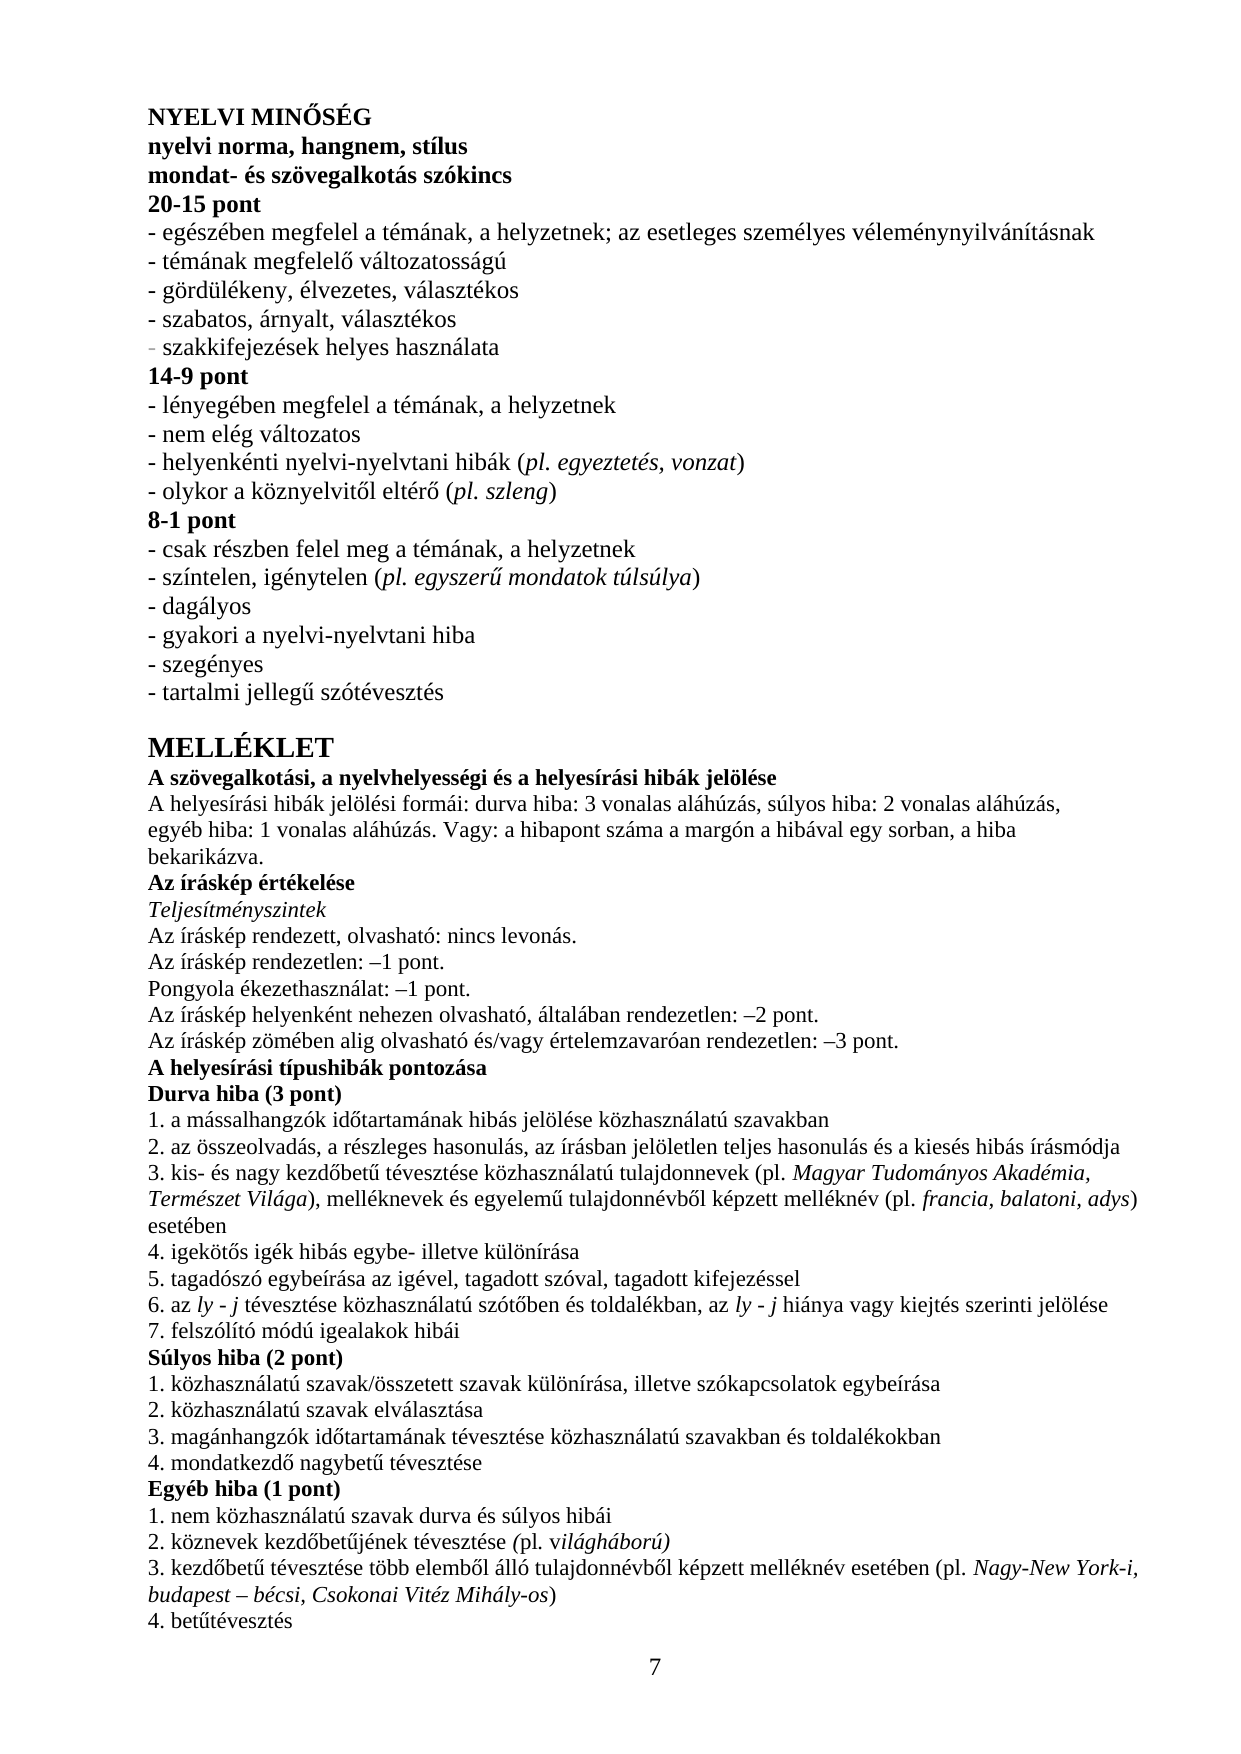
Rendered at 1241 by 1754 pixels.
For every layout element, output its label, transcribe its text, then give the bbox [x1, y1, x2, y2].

text Teljesítményszintek [148, 896, 1162, 922]
text nyelvi norma, hangnem, stílus [148, 131, 1162, 160]
text - színtelen, igénytelen (pl. egyszerű mondatok túlsúlya) [148, 562, 1162, 591]
text - olykor a köznyelvitől eltérő (pl. szleng) [148, 476, 1162, 505]
text - lényegében megfelel a témának, a helyzetnek [148, 390, 1162, 419]
text 4. igekötős igék hibás egybe- illetve különírása [148, 1238, 1162, 1264]
text A helyesírási hibák jelölési formái: durva hiba: 3 vonalas aláhúzás, súlyos hiba: 2 vonalas aláhúzás, [148, 790, 1162, 817]
text - helyenkénti nyelvi-nyelvtani hibák (pl. egyeztetés, vonzat) [148, 447, 1162, 476]
text 5. tagadószó egybeírása az igével, tagadott szóval, tagadott kifejezéssel [148, 1264, 1162, 1291]
text 1. közhasználatú szavak/összetett szavak különírása, illetve szókapcsolatok egybeírása [148, 1370, 1162, 1396]
text 2. közhasználatú szavak elválasztása [148, 1396, 1162, 1423]
text 4. mondatkezdő nagybetű tévesztése [148, 1449, 1162, 1475]
text Egyéb hiba (1 pont) [148, 1475, 1162, 1502]
text 2. köznevek kezdőbetűjének tévesztése (pl. világháború) [148, 1528, 1162, 1554]
text 7. felszólító módú igealakok hibái [148, 1317, 1162, 1344]
text Az íráskép helyenként nehezen olvasható, általában rendezetlen: –2 pont. [148, 1001, 1162, 1027]
text - szegényes [148, 649, 1162, 677]
text - gördülékeny, élvezetes, választékos [148, 275, 1162, 304]
text - nem elég változatos [148, 419, 1162, 447]
text Az íráskép rendezetlen: –1 pont. [148, 948, 1162, 975]
text Az íráskép értékelése [148, 869, 1162, 896]
text 3. kis- és nagy kezdőbetű tévesztése közhasználatú tulajdonnevek (pl. Magyar Tudományos Akadémia, Természet Világa), melléknevek és egyelemű tulajdonnévből képzett melléknév (pl. francia, balatoni, adys) esetében [148, 1159, 1162, 1238]
text 1. nem közhasználatú szavak durva és súlyos hibái [148, 1502, 1162, 1528]
text 20-15 pont [148, 189, 1162, 217]
text Az íráskép zömében alig olvasható és/vagy értelemzavaróan rendezetlen: –3 pont. [148, 1027, 1162, 1054]
text mondat- és szövegalkotás szókincs [148, 160, 1162, 189]
text 6. az ly - j tévesztése közhasználatú szótőben és toldalékban, az ly - j hiánya vagy kiejtés szerinti jelölése [148, 1291, 1162, 1317]
text MELLÉKLET [148, 730, 1162, 764]
text 14-9 pont [148, 361, 1162, 390]
text - egészében megfelel a témának, a helyzetnek; az esetleges személyes véleménynyilvánításnak [148, 217, 1162, 246]
text - témának megfelelő változatosságú [148, 246, 1162, 275]
text Pongyola ékezethasználat: –1 pont. [148, 975, 1162, 1001]
text 3. kezdőbetű tévesztése több elemből álló tulajdonnévből képzett melléknév esetében (pl. Nagy-New York-i, budapest – bécsi, Csokonai Vitéz Mihály-os) [148, 1554, 1162, 1607]
text Súlyos hiba (2 pont) [148, 1344, 1162, 1370]
text - dagályos [148, 591, 1162, 620]
text bekarikázva. [148, 843, 1162, 869]
text - gyakori a nyelvi-nyelvtani hiba [148, 620, 1162, 649]
text NYELVI MINŐSÉG [148, 102, 1162, 131]
text 3. magánhangzók időtartamának tévesztése közhasználatú szavakban és toldalékokban [148, 1423, 1162, 1449]
text 1. a mássalhangzók időtartamának hibás jelölése közhasználatú szavakban [148, 1106, 1162, 1133]
text 2. az összeolvadás, a részleges hasonulás, az írásban jelöletlen teljes hasonulás és a kiesés hibás írásmódja [148, 1133, 1162, 1159]
text egyéb hiba: 1 vonalas aláhúzás. Vagy: a hibapont száma a margón a hibával egy sorban, a hiba [148, 817, 1162, 843]
text 8-1 pont [148, 505, 1162, 534]
text - szakkifejezések helyes használata [148, 332, 1162, 361]
text A helyesírási típushibák pontozása [148, 1054, 1162, 1080]
text 4. betűtévesztés [148, 1607, 1162, 1633]
text Az íráskép rendezett, olvasható: nincs levonás. [148, 922, 1162, 948]
text - csak részben felel meg a témának, a helyzetnek [148, 534, 1162, 562]
text - tartalmi jellegű szótévesztés [148, 677, 1162, 706]
text A szövegalkotási, a nyelvhelyességi és a helyesírási hibák jelölése [148, 764, 1162, 790]
text - szabatos, árnyalt, választékos [148, 304, 1162, 332]
text Durva hiba (3 pont) [148, 1080, 1162, 1106]
